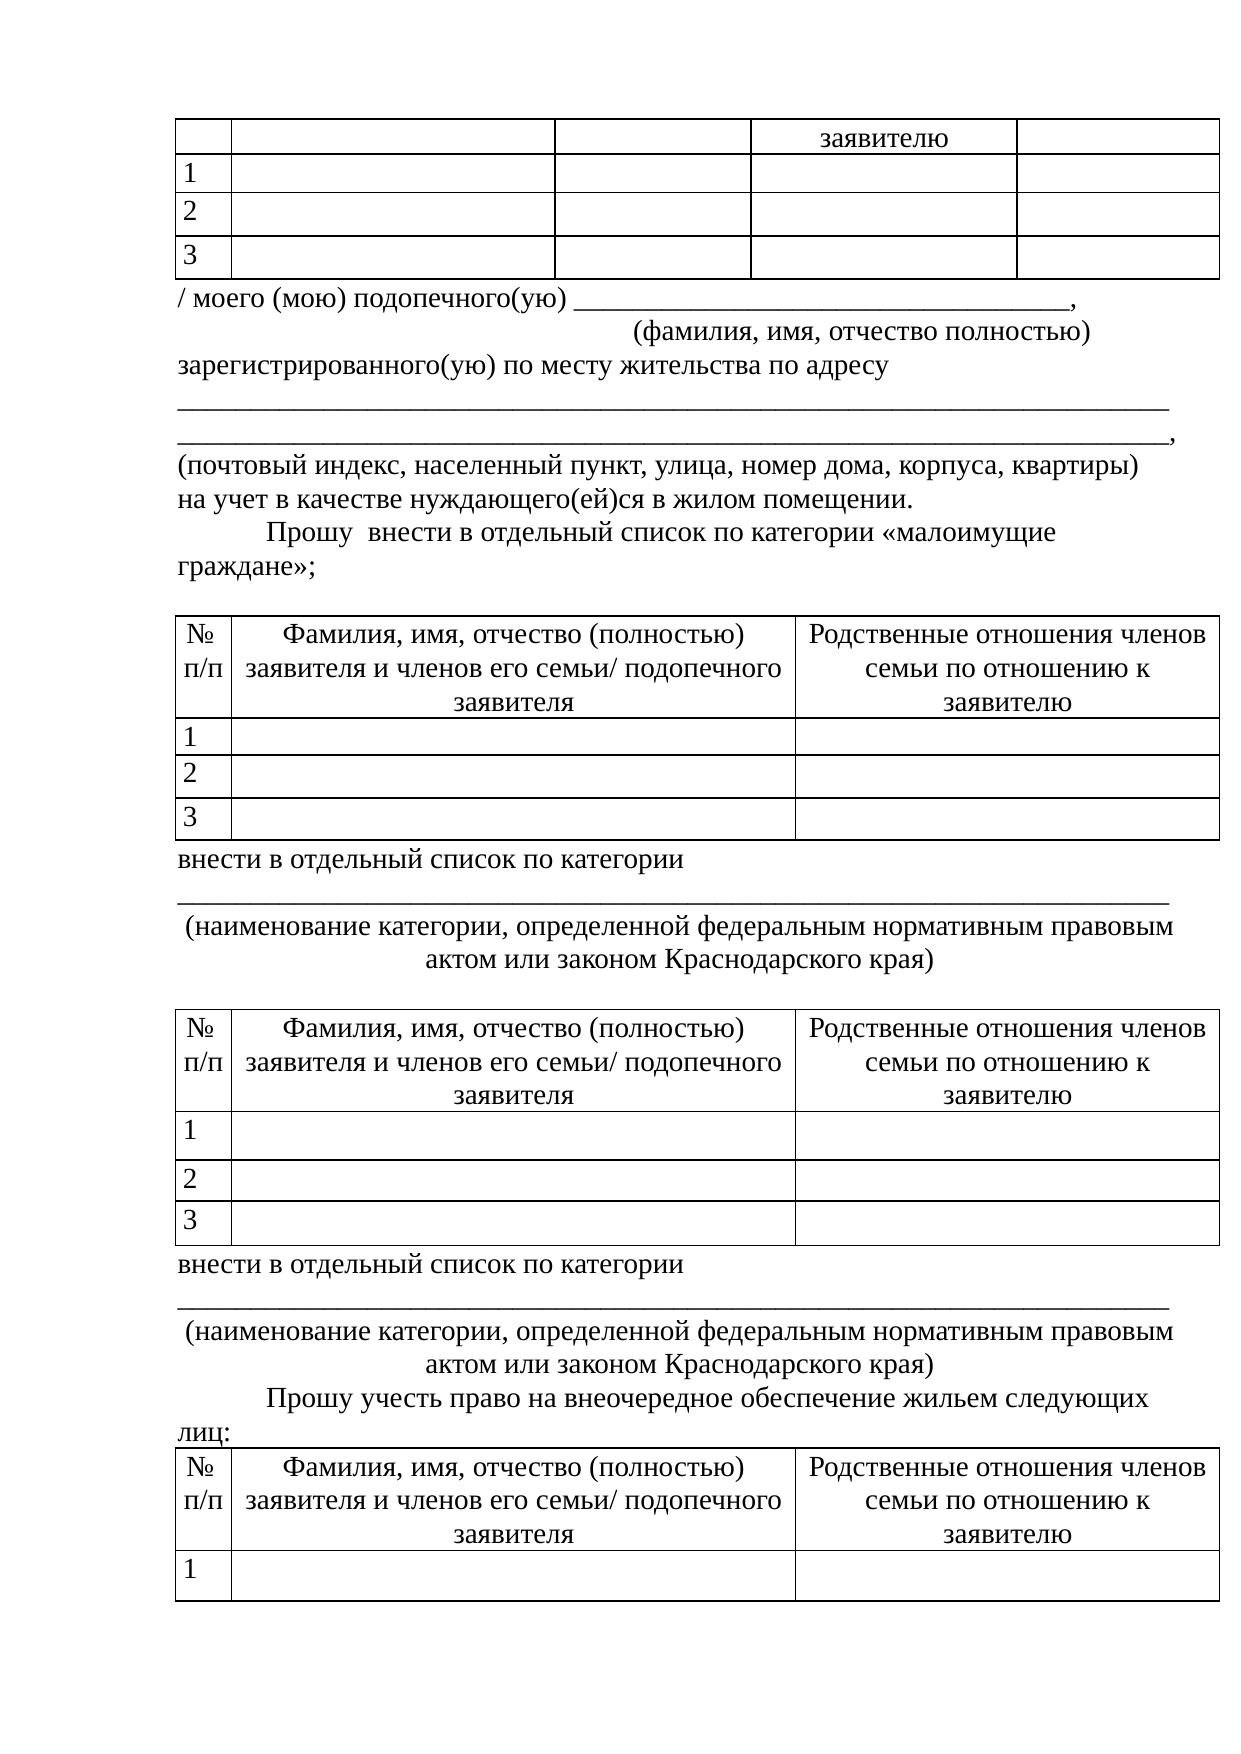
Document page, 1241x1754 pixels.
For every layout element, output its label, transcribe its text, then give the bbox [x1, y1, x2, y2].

table_header Фамилия, имя, отчество (полностью) заявителя и членов его семьи/ подопечного заявителя [232, 1010, 795, 1111]
table_cell [232, 756, 795, 797]
table_cell 2 [176, 1161, 231, 1200]
text (наименование категории, определенной федеральным нормативным правовым актом или законом Краснодарского края) [177, 1313, 1182, 1380]
table_cell [1018, 193, 1219, 235]
table_cell [232, 799, 795, 839]
table_cell [796, 1551, 1219, 1600]
table_cell 1 [176, 1112, 231, 1159]
text ____________________________________________________________________, [177, 414, 1182, 447]
table_cell [232, 1112, 795, 1159]
table_cell [796, 1112, 1219, 1159]
table_cell [796, 1161, 1219, 1200]
table_cell [796, 719, 1219, 754]
text (фамилия, имя, отчество полностью) [177, 313, 1182, 347]
table_cell [556, 193, 750, 235]
table_cell 1 [176, 155, 231, 192]
table_cell 2 [176, 756, 231, 797]
text Прошу внести в отдельный список по категории «малоимущие граждане»; [177, 514, 1182, 582]
table_cell [232, 1551, 795, 1600]
table_cell [796, 799, 1219, 839]
table_cell [232, 719, 795, 754]
table_cell 1 [176, 719, 231, 754]
table_cell [556, 237, 750, 278]
table_header Фамилия, имя, отчество (полностью) заявителя и членов его семьи/ подопечного заявителя [232, 1449, 795, 1549]
table_cell [232, 1202, 795, 1244]
table_cell [232, 193, 554, 235]
table_header [176, 120, 231, 153]
table_cell [796, 1202, 1219, 1244]
table_cell 1 [176, 1551, 231, 1600]
text (почтовый индекс, населенный пункт, улица, номер дома, корпуса, квартиры) [177, 447, 1182, 481]
table_cell 3 [176, 237, 231, 278]
table_cell [556, 155, 750, 192]
table_cell [1018, 237, 1219, 278]
table_cell [232, 155, 554, 192]
table_cell [232, 237, 554, 278]
table_header № п/п [176, 617, 231, 717]
table_header Родственные отношения членов семьи по отношению к заявителю [796, 1449, 1219, 1549]
table_header Фамилия, имя, отчество (полностью) заявителя и членов его семьи/ подопечного заявителя [232, 617, 795, 717]
table_header Родственные отношения членов семьи по отношению к заявителю [796, 1010, 1219, 1111]
text внести в отдельный список по категории ____________________________________________________________________ [177, 1246, 1182, 1313]
text (наименование категории, определенной федеральным нормативным правовым актом или законом Краснодарского края) [177, 908, 1182, 975]
table_cell 3 [176, 799, 231, 839]
table_cell [232, 1161, 795, 1200]
table_cell 3 [176, 1202, 231, 1244]
table_header № п/п [176, 1449, 231, 1549]
table_header № п/п [176, 1010, 231, 1111]
table_header заявителю [752, 120, 1016, 153]
text внести в отдельный список по категории ____________________________________________________________________ [177, 841, 1182, 908]
text / моего (мою) подопечного(ую) __________________________________, [177, 280, 1182, 313]
table_cell [752, 237, 1016, 278]
text зарегистрированного(ую) по месту жительства по адресу ____________________________________________________________________ [177, 347, 1182, 414]
table_header Родственные отношения членов семьи по отношению к заявителю [796, 617, 1219, 717]
table_cell [752, 193, 1016, 235]
text Прошу учесть право на внеочередное обеспечение жильем следующих лиц: [177, 1380, 1182, 1447]
table_cell [796, 756, 1219, 797]
table_cell [1018, 155, 1219, 192]
text на учет в качестве нуждающего(ей)ся в жилом помещении. [177, 481, 1182, 514]
table_header [232, 120, 554, 153]
table_cell [752, 155, 1016, 192]
table_cell 2 [176, 193, 231, 235]
table_header [1018, 120, 1219, 153]
table_header [556, 120, 750, 153]
